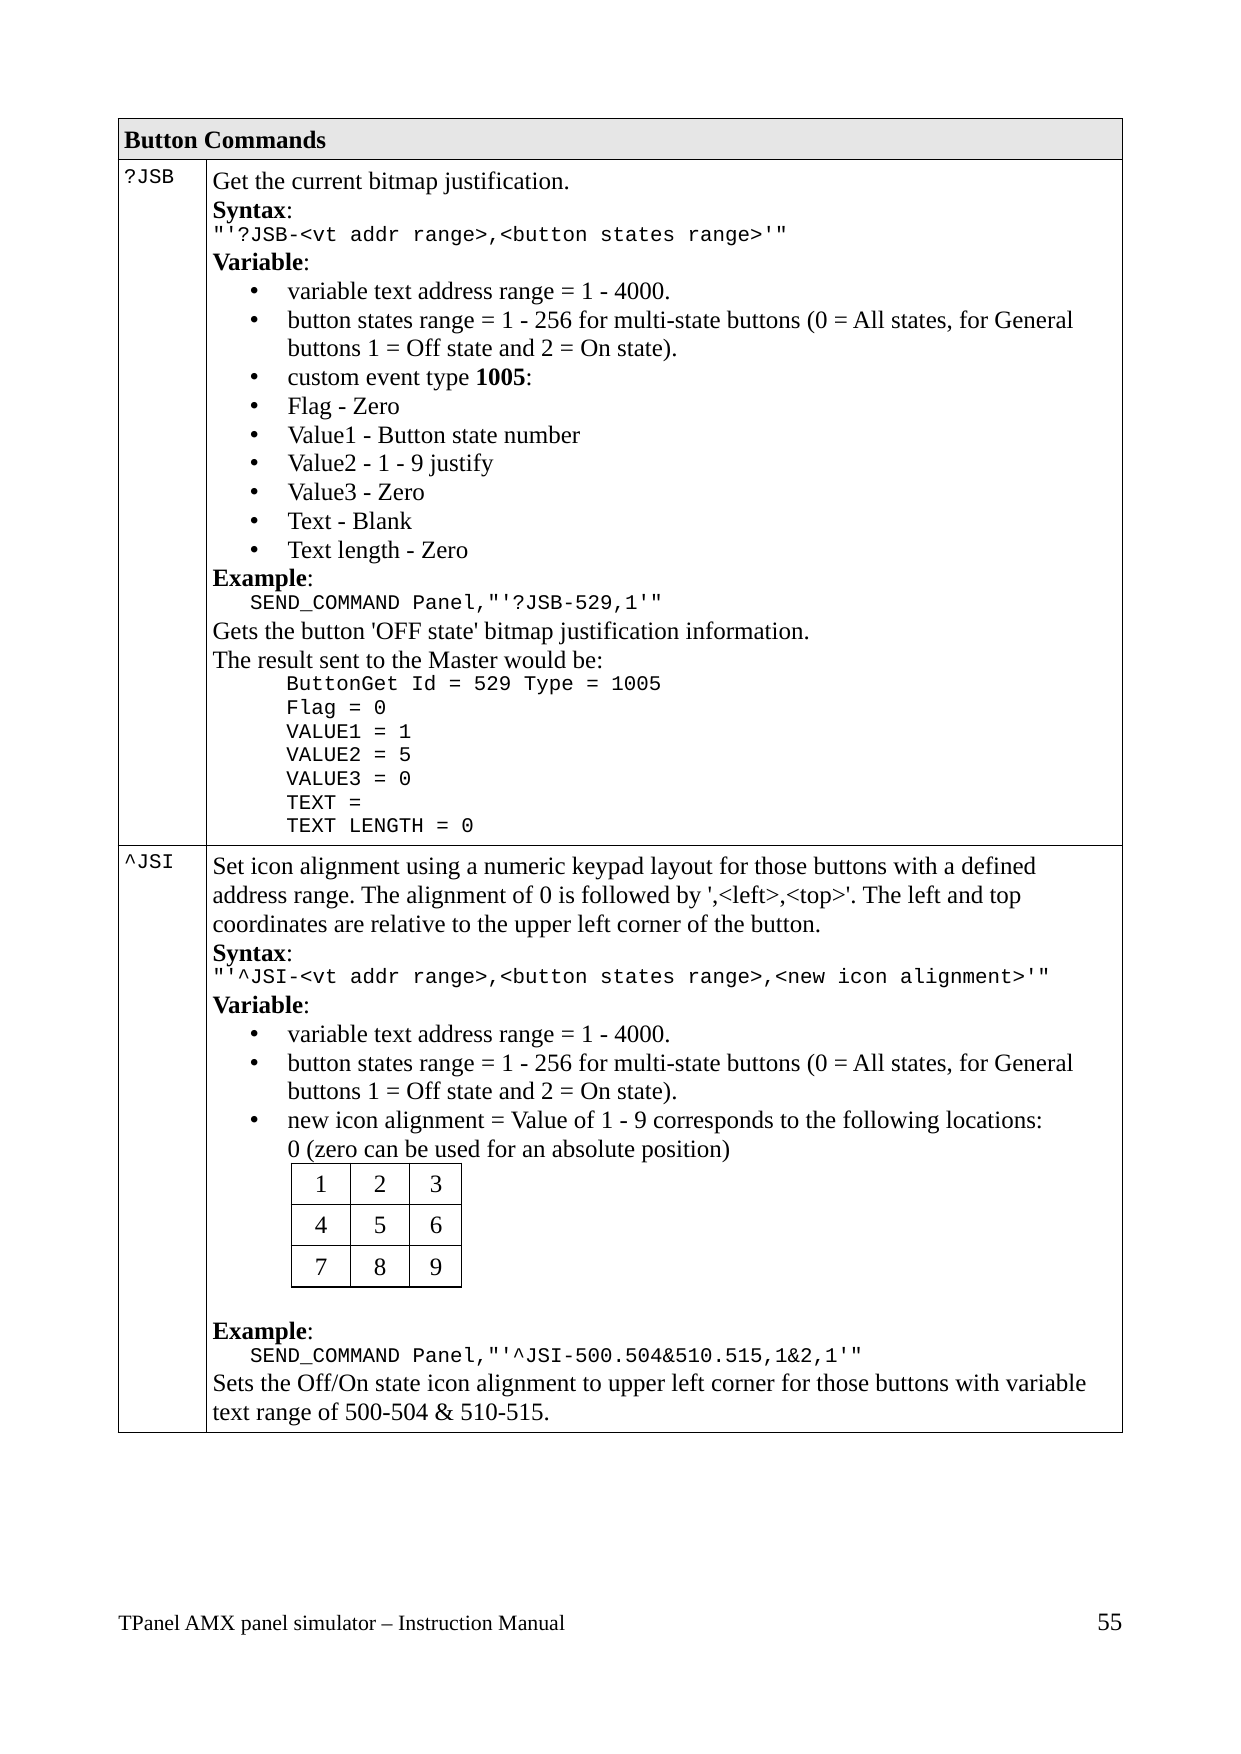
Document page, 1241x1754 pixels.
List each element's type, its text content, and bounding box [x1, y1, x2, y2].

table_cell 9 [410, 1246, 461, 1286]
table_cell 8 [351, 1246, 409, 1286]
table_cell 4 [292, 1205, 350, 1245]
table_header 2 [351, 1164, 409, 1204]
table_cell 5 [351, 1205, 409, 1245]
table_cell ^JSI [119, 846, 206, 1432]
table_header Button Commands [119, 119, 1122, 159]
table_header 1 [292, 1164, 350, 1204]
table_cell Get the current bitmap justification. Syntax: "'?JSB-<vt addr range>,<button states range>'" Variable: variable text address range = 1 - 4000. button states range = 1 - 256 for multi-state buttons (0 = All states, for General buttons 1 = Off state and 2 = On state). custom event type 1005: Flag - Zero Value1 - Button state number Value2 - 1 - 9 justify Value3 - Zero Text - Blank Text length - Zero Example: SEND_COMMAND Panel,"'?JSB-529,1'" Gets the button 'OFF state' bitmap justification information. The result sent to the Master would be: ButtonGet Id = 529 Type = 1005 Flag = 0 VALUE1 = 1 VALUE2 = 5 VALUE3 = 0 TEXT = TEXT LENGTH = 0 [207, 160, 1122, 845]
table_header 3 [410, 1164, 461, 1204]
table_cell 7 [292, 1246, 350, 1286]
table_cell Set icon alignment using a numeric keypad layout for those buttons with a defined address range. The alignment of 0 is followed by ',<left>,<top>'. The left and top coordinates are relative to the upper left corner of the button. Syntax: "'^JSI-<vt addr range>,<button states range>,<new icon alignment>'" Variable: variable text address range = 1 - 4000. button states range = 1 - 256 for multi-state buttons (0 = All states, for General buttons 1 = Off state and 2 = On state). new icon alignment = Value of 1 - 9 corresponds to the following locations: 0 (zero can be used for an absolute position) Example: SEND_COMMAND Panel,"'^JSI-500.504&510.515,1&2,1'" Sets the Off/On state icon alignment to upper left corner for those buttons with variable text range of 500-504 & 510-515. [207, 846, 1122, 1432]
table_cell 6 [410, 1205, 461, 1245]
table_cell ?JSB [119, 160, 206, 845]
